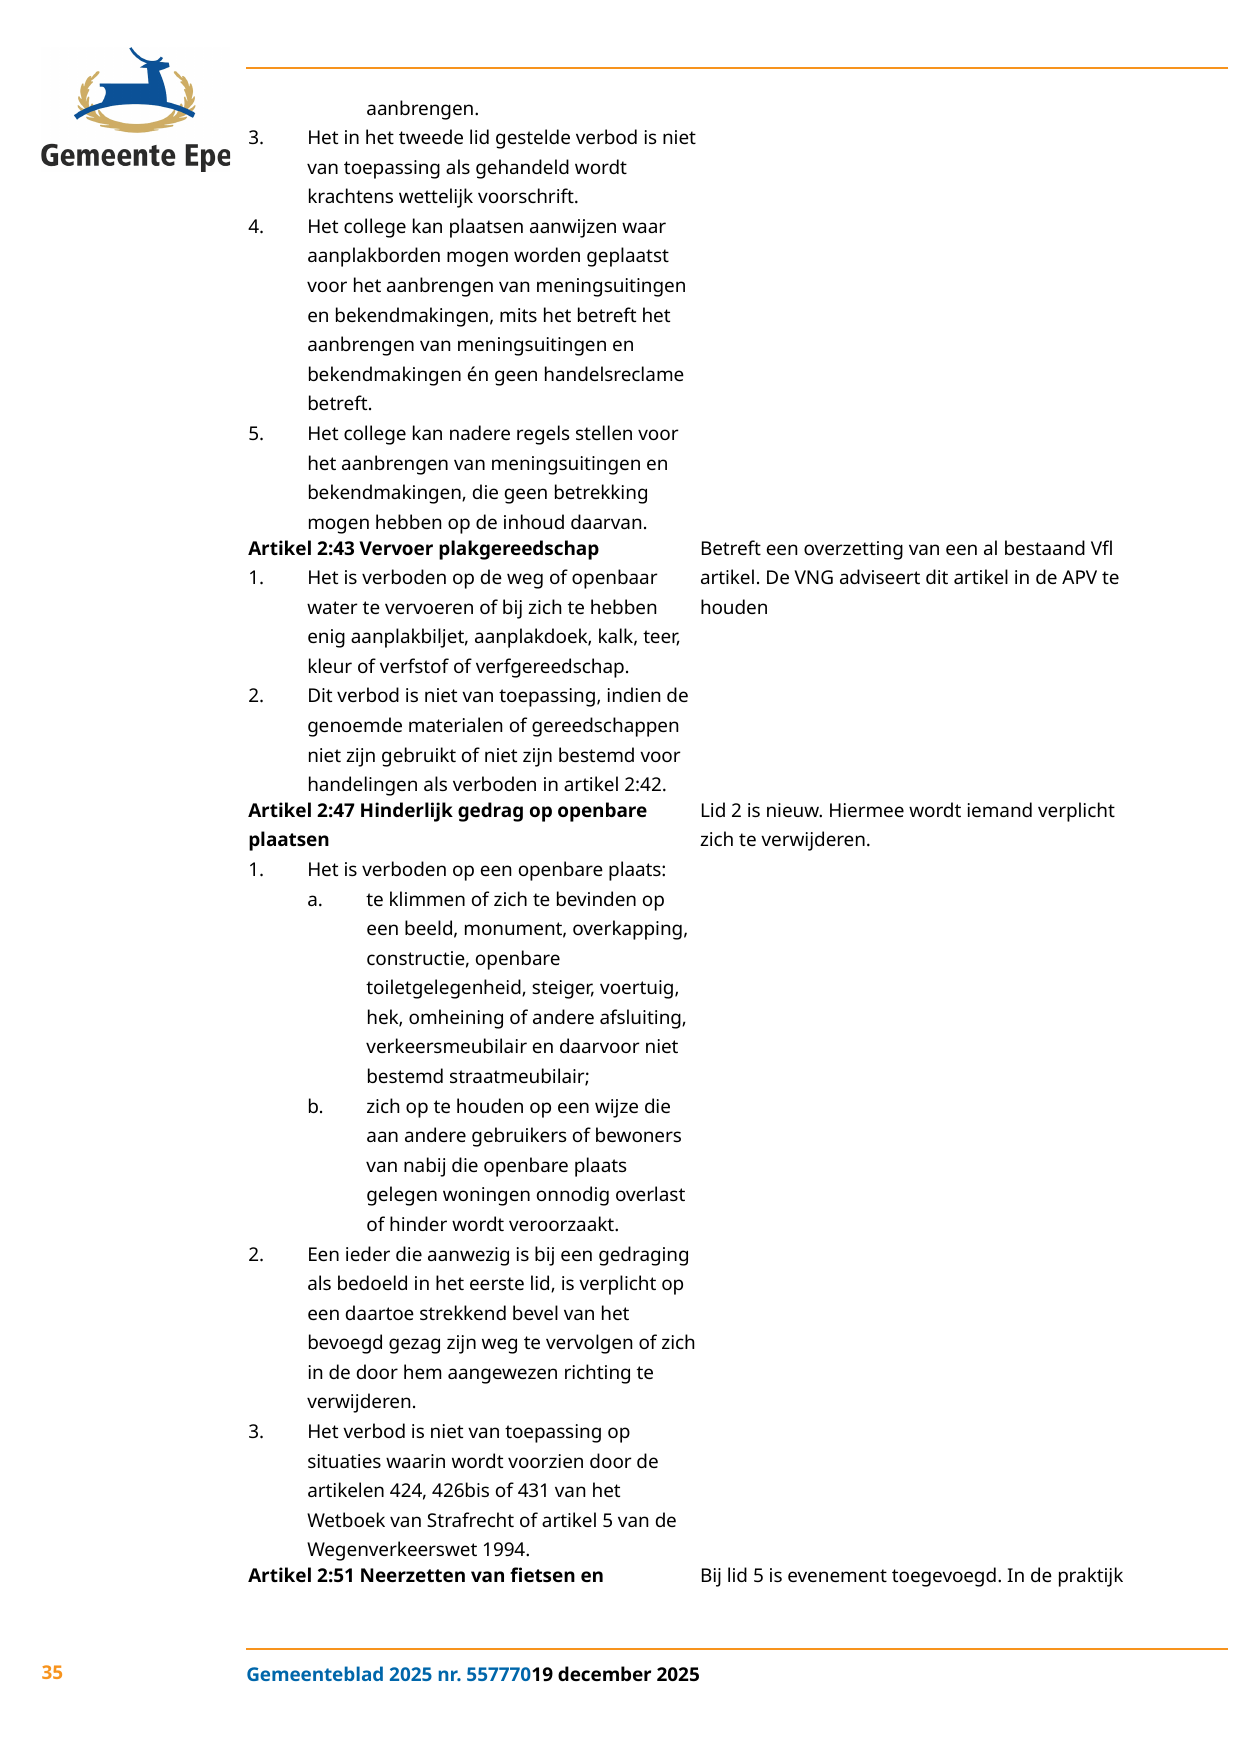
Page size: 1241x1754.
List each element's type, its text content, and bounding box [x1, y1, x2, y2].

table_cell Artikel 2:42 Plakken en kladden Het is verboden een openbare plaats of dat gedeelte van een onroerende zaak dat vanaf die plaats zichtbaar is te bekrassen, beplakken of te bekladden. Het is verboden om zonder omgevingsvergunning een openbare plaats of dat gedeelte van een onroerende zaak dat vanaf die plaats zichtbaar is: een aanpakbiljet of ander geschrift, afbeelding of aanduiding aan te plakken, te doen aanplakken, op andere wijze aan te brengen of te doen aanbrengen; met kalk, teer of een kleur- of verfstof een afbeelding, letter, cijfer of teken aan te brengen of te doen aanbrengen. Het in het tweede lid gestelde verbod is niet van toepassing als gehandeld wordt krachtens wettelijk voorschrift. Het college kan plaatsen aanwijzen waar aanplakborden mogen worden geplaatst voor het aanbrengen van meningsuitingen en bekendmakingen, mits het betreft het aanbrengen van meningsuitingen en bekendmakingen én geen handelsreclame betreft. Het college kan nadere regels stellen voor het aanbrengen van meningsuitingen en bekendmakingen, die geen betrekking mogen hebben op de inhoud daarvan. [248, 95, 700, 535]
table_cell Bij lid 5 is evenement toegevoegd. In de praktijk [700, 1563, 1152, 1588]
table_cell Artikel 2:43 Vervoer plakgereedschap Het is verboden op de weg of openbaar water te vervoeren of bij zich te hebben enig aanplakbiljet, aanplakdoek, kalk, teer, kleur of verfstof of verfgereedschap. Dit verbod is niet van toepassing, indien de genoemde materialen of gereedschappen niet zijn gebruikt of niet zijn bestemd voor handelingen als verboden in artikel 2:42. [248, 535, 700, 797]
table_cell Betreft een overzetting van een al bestaand Vfl artikel. De VNG adviseert dit artikel in de APV te houden [700, 535, 1152, 797]
table_cell [700, 95, 1152, 535]
table_cell Artikel 2:47 Hinderlijk gedrag op openbare plaatsen Het is verboden op een openbare plaats: te klimmen of zich te bevinden op een beeld, monument, overkapping, constructie, openbare toiletgelegenheid, steiger, voertuig, hek, omheining of andere afsluiting, verkeersmeubilair en daarvoor niet bestemd straatmeubilair; zich op te houden op een wijze die aan andere gebruikers of bewoners van nabij die openbare plaats gelegen woningen onnodig overlast of hinder wordt veroorzaakt. Een ieder die aanwezig is bij een gedraging als bedoeld in het eerste lid, is verplicht op een daartoe strekkend bevel van het bevoegd gezag zijn weg te vervolgen of zich in de door hem aangewezen richting te verwijderen. Het verbod is niet van toepassing op situaties waarin wordt voorzien door de artikelen 424, 426bis of 431 van het Wetboek van Strafrecht of artikel 5 van de Wegenverkeerswet 1994. [248, 797, 700, 1562]
table_cell Lid 2 is nieuw. Hiermee wordt iemand verplicht zich te verwijderen. [700, 797, 1152, 1562]
picture [41, 47, 231, 172]
